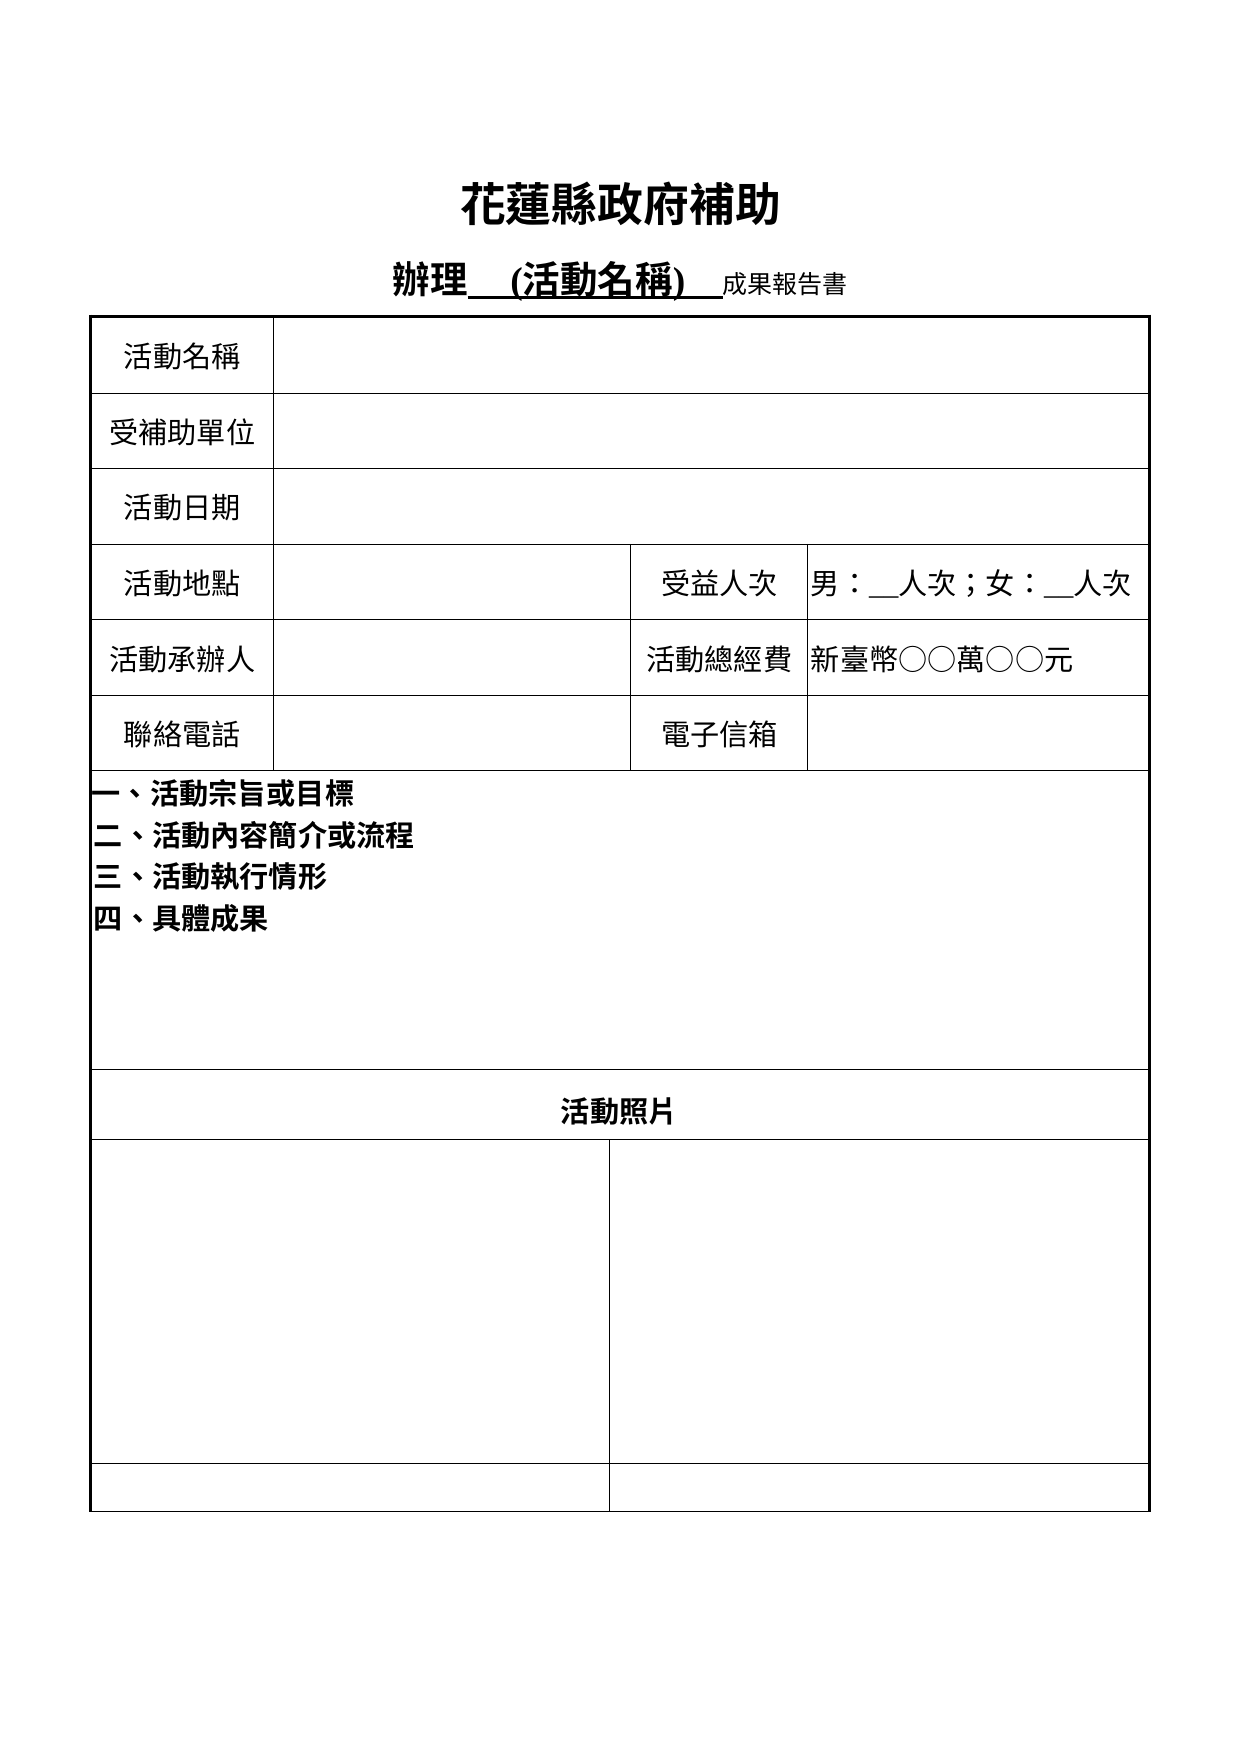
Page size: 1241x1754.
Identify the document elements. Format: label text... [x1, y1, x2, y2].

table_header 活動名稱 [92, 318, 273, 393]
table_cell 受補助單位 [92, 394, 273, 468]
table_cell 新臺幣○○萬○○元 [808, 620, 1148, 695]
table_cell [274, 469, 1148, 544]
text 辦理 (活動名稱) 成果報告書 [187, 239, 1053, 314]
table_cell 受益人次 [631, 545, 807, 619]
table_cell [92, 1464, 609, 1511]
table_cell [274, 394, 1148, 468]
table_header [274, 318, 1148, 393]
text 花蓮縣政府補助 [187, 164, 1053, 239]
table_cell [610, 1140, 1148, 1463]
table_cell 活動日期 [92, 469, 273, 544]
table_cell 活動總經費 [631, 620, 807, 695]
table_cell [274, 545, 630, 619]
table_cell 男：__人次；女：__人次 [808, 545, 1148, 619]
table_cell 活動地點 [92, 545, 273, 619]
table_cell 聯絡電話 [92, 696, 273, 770]
table_cell 活動照片 [92, 1070, 1148, 1139]
table_cell 電子信箱 [631, 696, 807, 770]
table_cell [274, 696, 630, 770]
table_cell [808, 696, 1148, 770]
table_cell [610, 1464, 1148, 1511]
table_cell [274, 620, 630, 695]
table_cell 活動承辦人 [92, 620, 273, 695]
table_cell [92, 1140, 609, 1463]
table_cell 活動宗旨或目標 活動內容簡介或流程 活動執行情形 具體成果 [92, 771, 1148, 1069]
